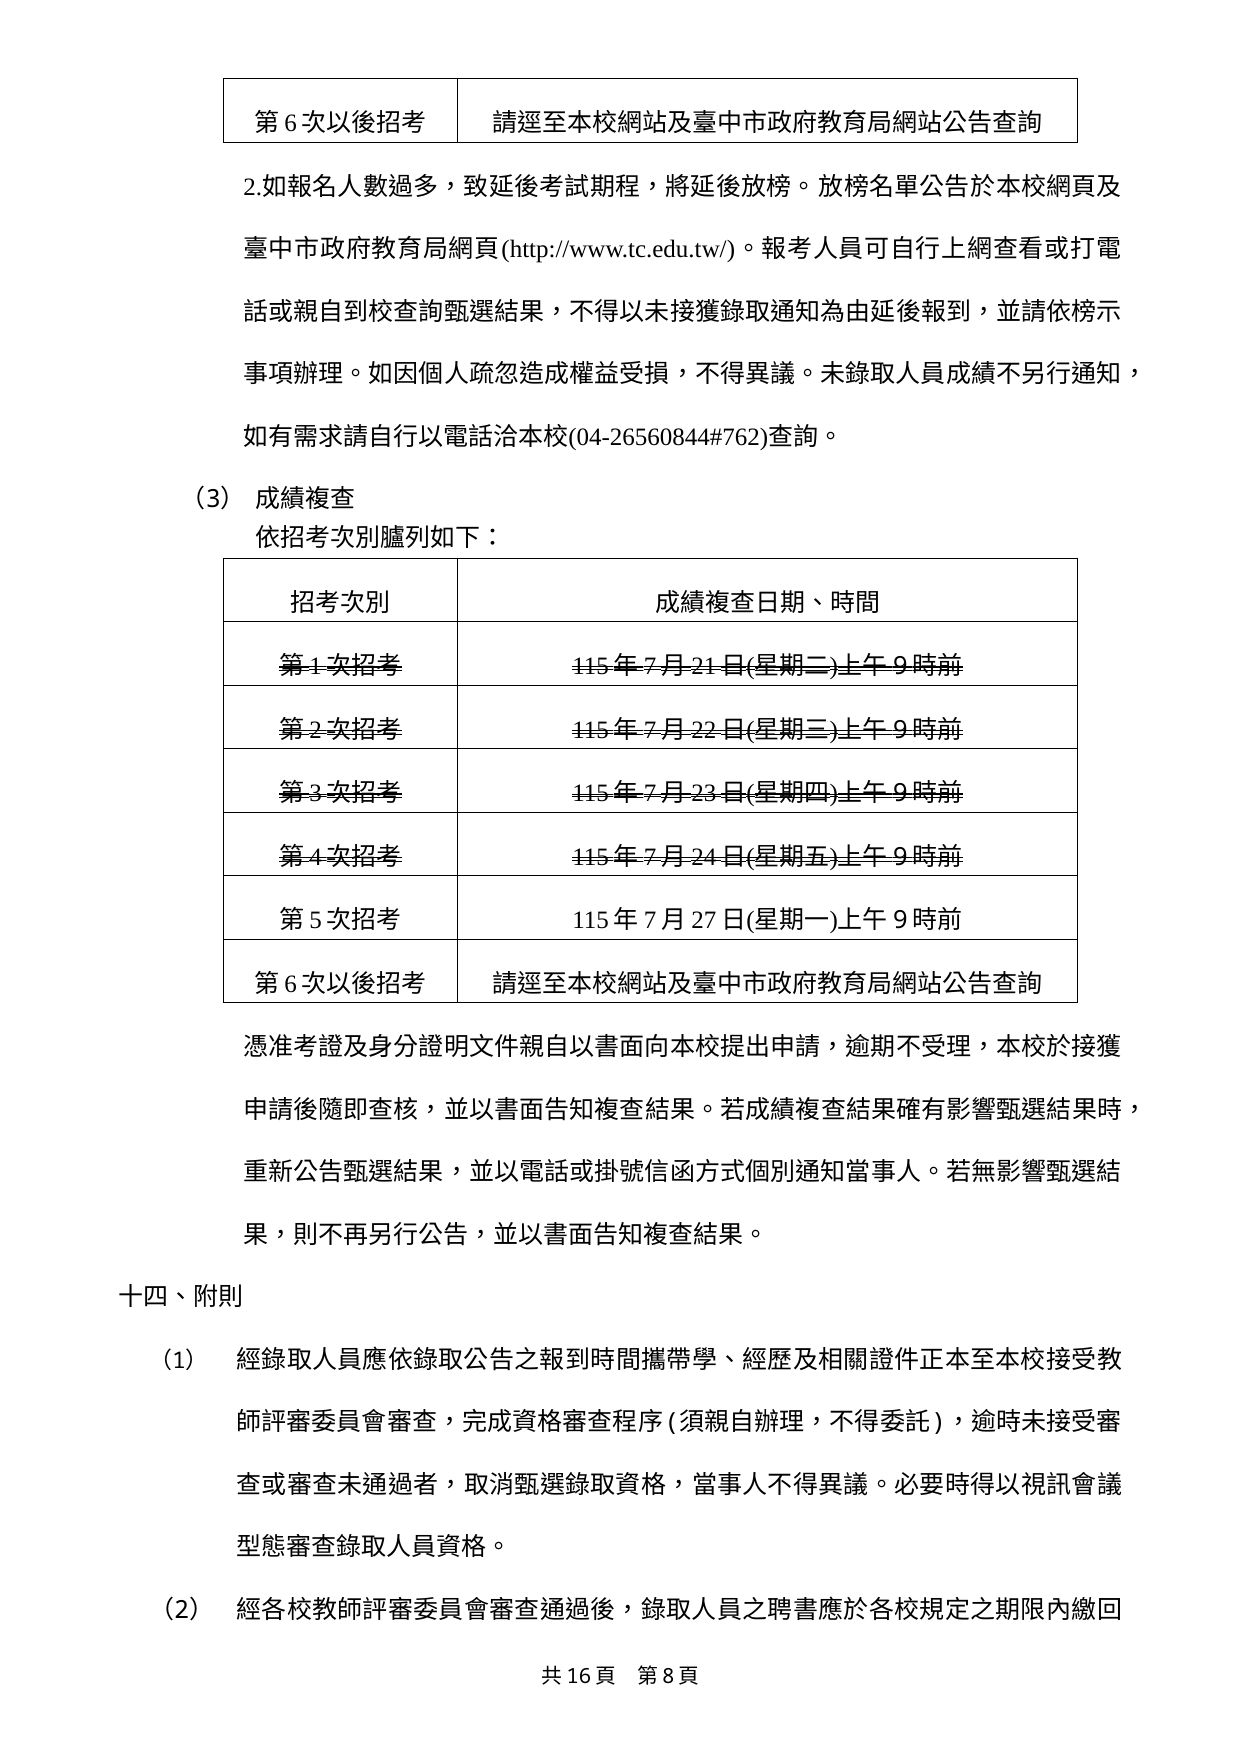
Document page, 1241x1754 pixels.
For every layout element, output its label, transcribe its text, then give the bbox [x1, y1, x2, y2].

table_cell 115年7月21日(星期二)上午9時前 [458, 622, 1077, 684]
table_cell 115年7月22日(星期三)上午9時前 [458, 686, 1077, 748]
table_cell 第6次以後招考 [224, 940, 457, 1002]
list 經錄取人員應依錄取公告之報到時間攜帶學、經歷及相關證件正本至本校接受教師評審委員會審查，完成資格審查程序(須親自辦理，不得委託)，逾時未接受審查或審查未通過者，取消甄選錄取資格，當事人不得異議。必要時得以視訊會議型態審查錄取人員資格。 [149, 1316, 1122, 1566]
table_cell 115年7月23日(星期四)上午9時前 [458, 749, 1077, 812]
list 成績複查 [181, 455, 1122, 518]
table_cell 115年7月24日(星期五)上午9時前 [458, 813, 1077, 875]
text 2.如報名人數過多，致延後考試期程，將延後放榜。放榜名單公告於本校網頁及臺中市政府教育局網頁(http://www.tc.edu.tw/)。報考人員可自行上網查看或打電話或親自到校查詢甄選結果，不得以未接獲錄取通知為由延後報到，並請依榜示事項辦理。如因個人疏忽造成權益受損，不得異議。未錄取人員成績不另行通知，如有需求請自行以電話洽本校(04-26560844#762)查詢。 [243, 143, 1122, 455]
text 憑准考證及身分證明文件親自以書面向本校提出申請，逾期不受理，本校於接獲申請後隨即查核，並以書面告知複查結果。若成績複查結果確有影響甄選結果時，重新公告甄選結果，並以電話或掛號信函方式個別通知當事人。若無影響甄選結果，則不再另行公告，並以書面告知複查結果。 [243, 1003, 1122, 1253]
table_cell 第2次招考 [224, 686, 457, 748]
table_header 成績複查日期、時間 [458, 559, 1077, 621]
table_cell 第3次招考 [224, 749, 457, 812]
table_cell 第5次招考 [224, 876, 457, 939]
table_header 招考次別 [224, 559, 457, 621]
table_cell 第4次招考 [224, 813, 457, 875]
table_cell 第1次招考 [224, 622, 457, 684]
text 十四、附則 [118, 1253, 1122, 1316]
table_cell 請逕至本校網站及臺中市政府教育局網站公告查詢 [458, 940, 1077, 1002]
table_cell 請逕至本校網站及臺中市政府教育局網站公告查詢 [458, 79, 1077, 142]
table_cell 第6次以後招考 [224, 79, 457, 142]
text 依招考次別臚列如下： [256, 518, 1122, 554]
table_cell 115年7月27日(星期一)上午9時前 [458, 876, 1077, 939]
list 經各校教師評審委員會審查通過後，錄取人員之聘書應於各校規定之期限內繳回 [149, 1566, 1122, 1628]
